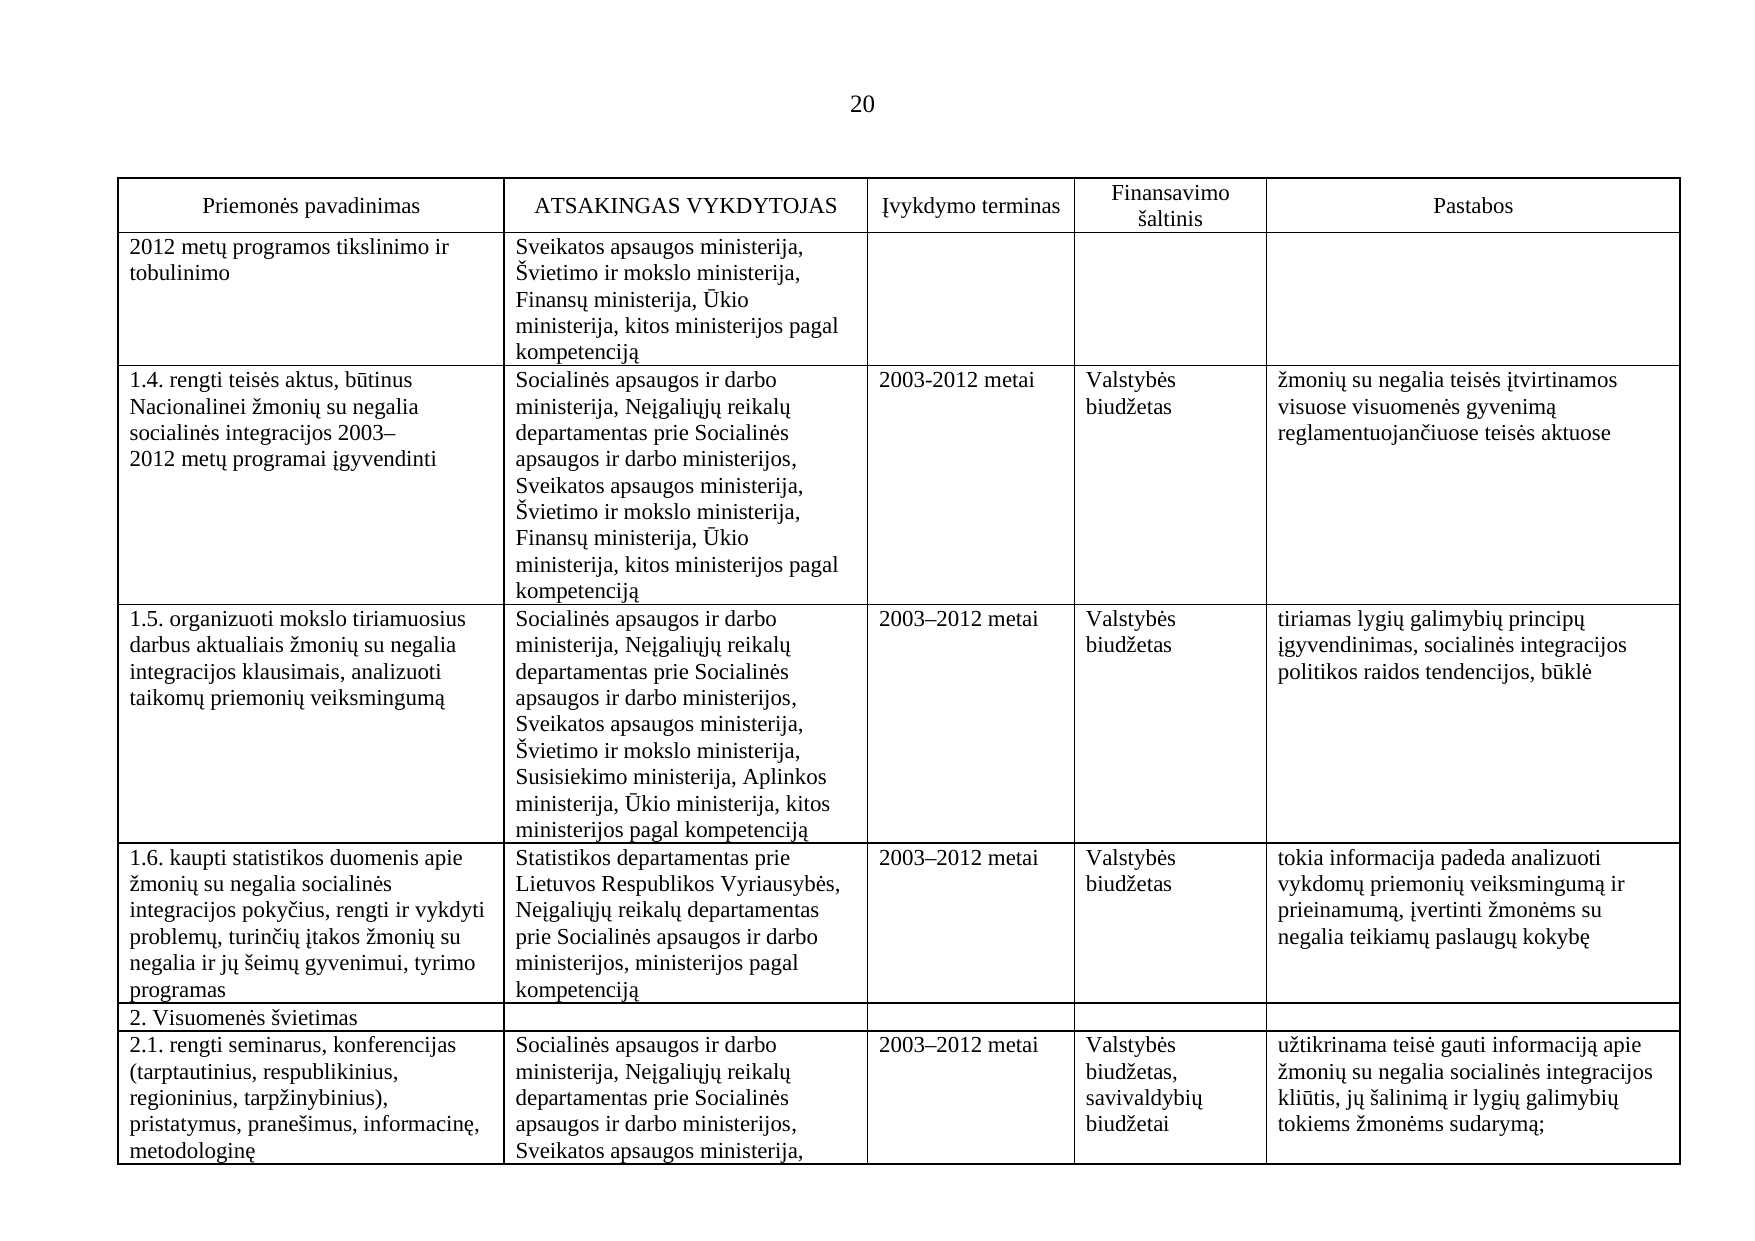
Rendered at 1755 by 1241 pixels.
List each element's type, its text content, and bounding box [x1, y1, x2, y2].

table_cell Valstybės biudžetas [1075, 366, 1266, 603]
table_header Priemonės pavadinimas [119, 179, 503, 231]
table_cell [868, 1004, 1074, 1030]
table_cell [1267, 1004, 1679, 1030]
table_cell Valstybės biudžetas [1075, 605, 1266, 842]
table_cell Valstybės biudžetas, savivaldybių biudžetai [1075, 1032, 1266, 1163]
table_cell 1.4. rengti teisės aktus, būtinus Nacionalinei žmonių su negalia socialinės integracijos 2003–2012 metų programai įgyvendinti [119, 366, 503, 603]
table_cell 2012 metų programos tikslinimo ir tobulinimo [119, 233, 503, 365]
table_cell 1.5. organizuoti mokslo tiriamuosius darbus aktualiais žmonių su negalia integracijos klausimais, analizuoti taikomų priemonių veiksmingumą [119, 605, 503, 842]
table_cell [868, 233, 1074, 365]
table_header Pastabos [1267, 179, 1679, 231]
table_cell 2003–2012 metai [868, 844, 1074, 1002]
table_cell [1075, 233, 1266, 365]
table_cell Socialinės apsaugos ir darbo ministerija, Neįgaliųjų reikalų departamentas prie Socialinės apsaugos ir darbo ministerijos, Sveikatos apsaugos ministerija, Švietimo ir mokslo ministerija, Finansų ministerija, Ūkio ministerija, kitos ministerijos pagal kompetenciją [505, 366, 867, 603]
table_cell 2003-2012 metai [868, 366, 1074, 603]
table_header Atsakingas vykdytojas [505, 179, 867, 231]
table_cell 2.1. rengti seminarus, konferencijas (tarptautinius, respublikinius, regioninius, tarpžinybinius), pristatymus, pranešimus, informacinę, metodologinę [119, 1032, 503, 1163]
table_cell [1267, 233, 1679, 365]
table_cell [1075, 1004, 1266, 1030]
table_cell 1.6. kaupti statistikos duomenis apie žmonių su negalia socialinės integracijos pokyčius, rengti ir vykdyti problemų, turinčių įtakos žmonių su negalia ir jų šeimų gyvenimui, tyrimo programas [119, 844, 503, 1002]
table_cell užtikrinama teisė gauti informaciją apie žmonių su negalia socialinės integracijos kliūtis, jų šalinimą ir lygių galimybių tokiems žmonėms sudarymą; [1267, 1032, 1679, 1163]
table_header Finansavimo šaltinis [1075, 179, 1266, 231]
table_cell Sveikatos apsaugos ministerija, Švietimo ir mokslo ministerija, Finansų ministerija, Ūkio ministerija, kitos ministerijos pagal kompetenciją [505, 233, 867, 365]
table_cell Valstybės biudžetas [1075, 844, 1266, 1002]
table_cell 2. Visuomenės švietimas [119, 1004, 503, 1030]
table_cell tiriamas lygių galimybių principų įgyvendinimas, socialinės integracijos politikos raidos tendencijos, būklė [1267, 605, 1679, 842]
table_cell tokia informacija padeda analizuoti vykdomų priemonių veiksmingumą ir prieinamumą, įvertinti žmonėms su negalia teikiamų paslaugų kokybę [1267, 844, 1679, 1002]
table_header Įvykdymo terminas [868, 179, 1074, 231]
table_cell 2003–2012 metai [868, 1032, 1074, 1163]
table_cell Statistikos departamentas prie Lietuvos Respublikos Vyriausybės, Neįgaliųjų reikalų departamentas prie Socialinės apsaugos ir darbo ministerijos, ministerijos pagal kompetenciją [505, 844, 867, 1002]
table_cell Socialinės apsaugos ir darbo ministerija, Neįgaliųjų reikalų departamentas prie Socialinės apsaugos ir darbo ministerijos, Sveikatos apsaugos ministerija, Švietimo ir mokslo ministerija, Susisiekimo ministerija, Aplinkos ministerija, Ūkio ministerija, kitos ministerijos pagal kompetenciją [505, 605, 867, 842]
table_cell 2003–2012 metai [868, 605, 1074, 842]
table_cell Socialinės apsaugos ir darbo ministerija, Neįgaliųjų reikalų departamentas prie Socialinės apsaugos ir darbo ministerijos, Sveikatos apsaugos ministerija, [505, 1032, 867, 1163]
table_cell žmonių su negalia teisės įtvirtinamos visuose visuomenės gyvenimą reglamentuojančiuose teisės aktuose [1267, 366, 1679, 603]
table_cell [505, 1004, 867, 1030]
